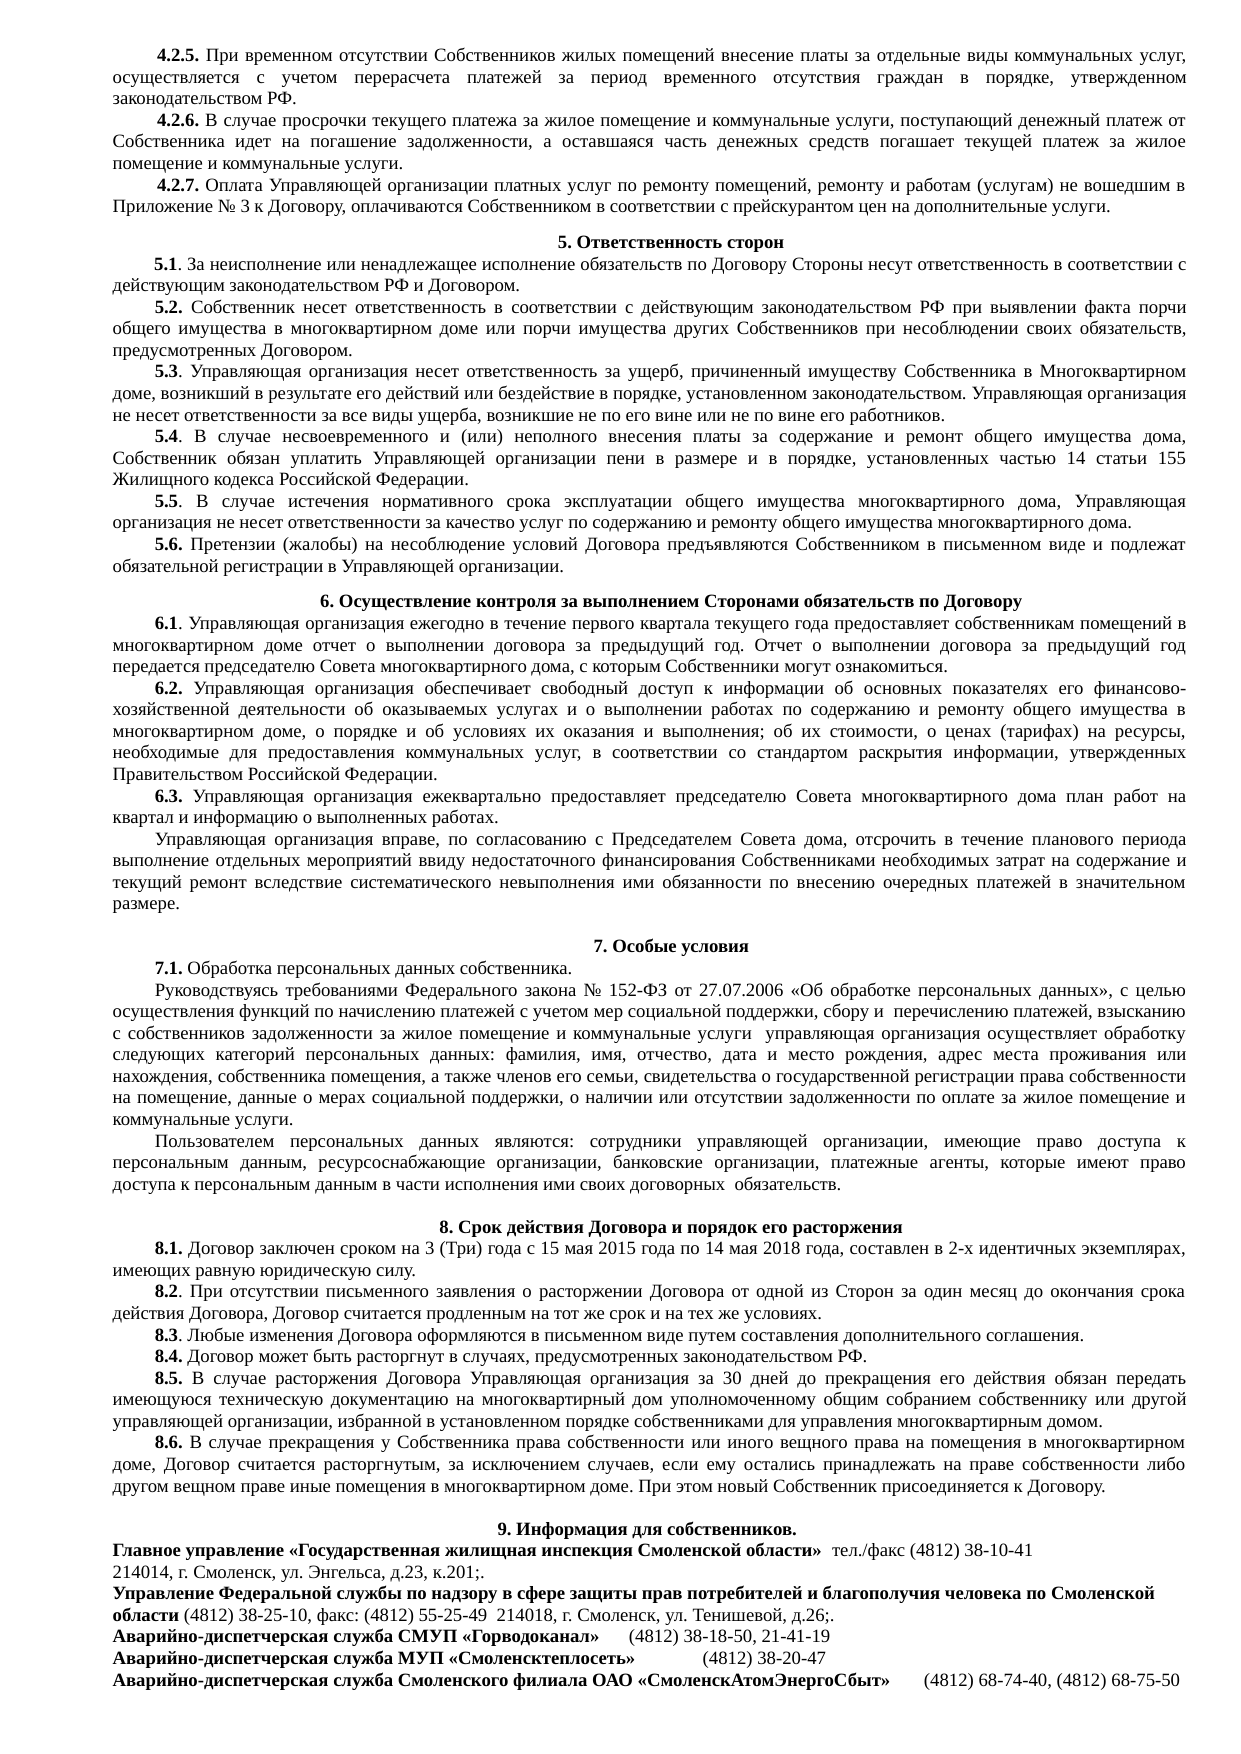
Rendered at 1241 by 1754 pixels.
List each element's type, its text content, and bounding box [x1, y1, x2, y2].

text Аварийно-диспетчерская служба Смоленского филиала ОАО «СмоленскАтомЭнергоСбыт» (4812) 68-74-40, (4812) 68-75-50 [112, 1668, 1188, 1690]
text 7.1. Обработка персональных данных собственника. [112, 957, 1188, 978]
text 6.1. Управляющая организация ежегодно в течение первого квартала текущего года предоставляет собственникам помещений в многоквартирном доме отчет о выполнении договора за предыдущий год. Отчет о выполнении договора за предыдущий год передается председателю Совета многоквартирного дома, с которым Собственники могут ознакомиться. [112, 612, 1188, 677]
text 8.2. При отсутствии письменного заявления о расторжении Договора от одной из Сторон за один месяц до окончания срока действия Договора, Договор считается продленным на тот же срок и на тех же условиях. [112, 1280, 1188, 1323]
text 8.4. Договор может быть расторгнут в случаях, предусмотренных законодательством РФ. [112, 1345, 1188, 1367]
text Руководствуясь требованиями Федерального закона № 152-ФЗ от 27.07.2006 «Об обработке персональных данных», с целью осуществления функций по начислению платежей с учетом мер социальной поддержки, сбору и перечислению платежей, взысканию с собственников задолженности за жилое помещение и коммунальные услуги управляющая организация осуществляет обработку следующих категорий персональных данных: фамилия, имя, отчество, дата и место рождения, адрес места проживания или нахождения, собственника помещения, а также членов его семьи, свидетельства о государственной регистрации права собственности на помещение, данные о мерах социальной поддержки, о наличии или отсутствии задолженности по оплате за жилое помещение и коммунальные услуги. [112, 978, 1188, 1129]
text 4.2.5. При временном отсутствии Собственников жилых помещений внесение платы за отдельные виды коммунальных услуг, осуществляется с учетом перерасчета платежей за период временного отсутствия граждан в порядке, утвержденном законодательством РФ. [112, 44, 1188, 109]
text Пользователем персональных данных являются: сотрудники управляющей организации, имеющие право доступа к персональным данным, ресурсоснабжающие организации, банковские организации, платежные агенты, которые имеют право доступа к персональным данным в части исполнения ими своих договорных обязательств. [112, 1129, 1188, 1194]
text 5.6. Претензии (жалобы) на несоблюдение условий Договора предъявляются Собственником в письменном виде и подлежат обязательной регистрации в Управляющей организации. [112, 533, 1188, 576]
text Аварийно-диспетчерская служба СМУП «Горводоканал» (4812) 38-18-50, 21-41-19 [112, 1625, 1188, 1647]
text 214014, г. Смоленск, ул. Энгельса, д.23, к.201;. [112, 1561, 1188, 1582]
text 5.1. За неисполнение или ненадлежащее исполнение обязательств по Договору Стороны несут ответственность в соответствии с действующим законодательством РФ и Договором. [112, 253, 1188, 296]
text 5.3. Управляющая организация несет ответственность за ущерб, причиненный имуществу Собственника в Многоквартирном доме, возникший в результате его действий или бездействие в порядке, установленном законодательством. Управляющая организация не несет ответственности за все виды ущерба, возникшие не по его вине или не по вине его работников. [112, 360, 1188, 425]
text 8.6. В случае прекращения у Собственника права собственности или иного вещного права на помещения в многоквартирном доме, Договор считается расторгнутым, за исключением случаев, если ему остались принадлежать на праве собственности либо другом вещном праве иные помещения в многоквартирном доме. При этом новый Собственник присоединяется к Договору. [112, 1431, 1188, 1496]
text Аварийно-диспетчерская служба МУП «Смоленсктеплосеть» (4812) 38-20-47 [112, 1647, 1188, 1668]
text 6. Осуществление контроля за выполнением Сторонами обязательств по Договору [112, 590, 1188, 612]
text Управление Федеральной службы по надзору в сфере защиты прав потребителей и благополучия человека по Смоленской области (4812) 38-25-10, факс: (4812) 55-25-49 214018, г. Смоленск, ул. Тенишевой, д.26;. [112, 1582, 1188, 1625]
text 6.3. Управляющая организация ежеквартально предоставляет председателю Совета многоквартирного дома план работ на квартал и информацию о выполненных работах. [112, 784, 1188, 828]
text 5.5. В случае истечения нормативного срока эксплуатации общего имущества многоквартирного дома, Управляющая организация не несет ответственности за качество услуг по содержанию и ремонту общего имущества многоквартирного дома. [112, 490, 1188, 533]
text 6.2. Управляющая организация обеспечивает свободный доступ к информации об основных показателях его финансово-хозяйственной деятельности об оказываемых услугах и о выполнении работах по содержанию и ремонту общего имущества в многоквартирном доме, о порядке и об условиях их оказания и выполнения; об их стоимости, о ценах (тарифах) на ресурсы, необходимые для предоставления коммунальных услуг, в соответствии со стандартом раскрытия информации, утвержденных Правительством Российской Федерации. [112, 677, 1188, 784]
text Главное управление «Государственная жилищная инспекция Смоленской области» тел./факс (4812) 38-10-41 [112, 1539, 1188, 1561]
text 4.2.7. Оплата Управляющей организации платных услуг по ремонту помещений, ремонту и работам (услугам) не вошедшим в Приложение № 3 к Договору, оплачиваются Собственником в соответствии с прейскурантом цен на дополнительные услуги. [112, 173, 1188, 217]
text 5. Ответственность сторон [112, 231, 1188, 253]
text 4.2.6. В случае просрочки текущего платежа за жилое помещение и коммунальные услуги, поступающий денежный платеж от Собственника идет на погашение задолженности, а оставшаяся часть денежных средств погашает текущей платеж за жилое помещение и коммунальные услуги. [112, 109, 1188, 173]
text 8.1. Договор заключен сроком на 3 (Три) года с 15 мая 2015 года по 14 мая 2018 года, составлен в 2-х идентичных экземплярах, имеющих равную юридическую силу. [112, 1237, 1188, 1280]
text 8. Срок действия Договора и порядок его расторжения [112, 1216, 1188, 1237]
text 5.4. В случае несвоевременного и (или) неполного внесения платы за содержание и ремонт общего имущества дома, Собственник обязан уплатить Управляющей организации пени в размере и в порядке, установленных частью 14 статьи 155 Жилищного кодекса Российской Федерации. [112, 425, 1188, 490]
text 8.3. Любые изменения Договора оформляются в письменном виде путем составления дополнительного соглашения. [112, 1323, 1188, 1345]
text Управляющая организация вправе, по согласованию с Председателем Совета дома, отсрочить в течение планового периода выполнение отдельных мероприятий ввиду недостаточного финансирования Собственниками необходимых затрат на содержание и текущий ремонт вследствие систематического невыполнения ими обязанности по внесению очередных платежей в значительном размере. [112, 828, 1188, 914]
text 7. Особые условия [112, 935, 1188, 957]
text 8.5. В случае расторжения Договора Управляющая организация за 30 дней до прекращения его действия обязан передать имеющуюся техническую документацию на многоквартирный дом уполномоченному общим собранием собственнику или другой управляющей организации, избранной в установленном порядке собственниками для управления многоквартирным домом. [112, 1367, 1188, 1431]
text 9. Информация для собственников. [106, 1518, 1188, 1539]
text 5.2. Собственник несет ответственность в соответствии с действующим законодательством РФ при выявлении факта порчи общего имущества в многоквартирном доме или порчи имущества других Собственников при несоблюдении своих обязательств, предусмотренных Договором. [112, 296, 1188, 360]
